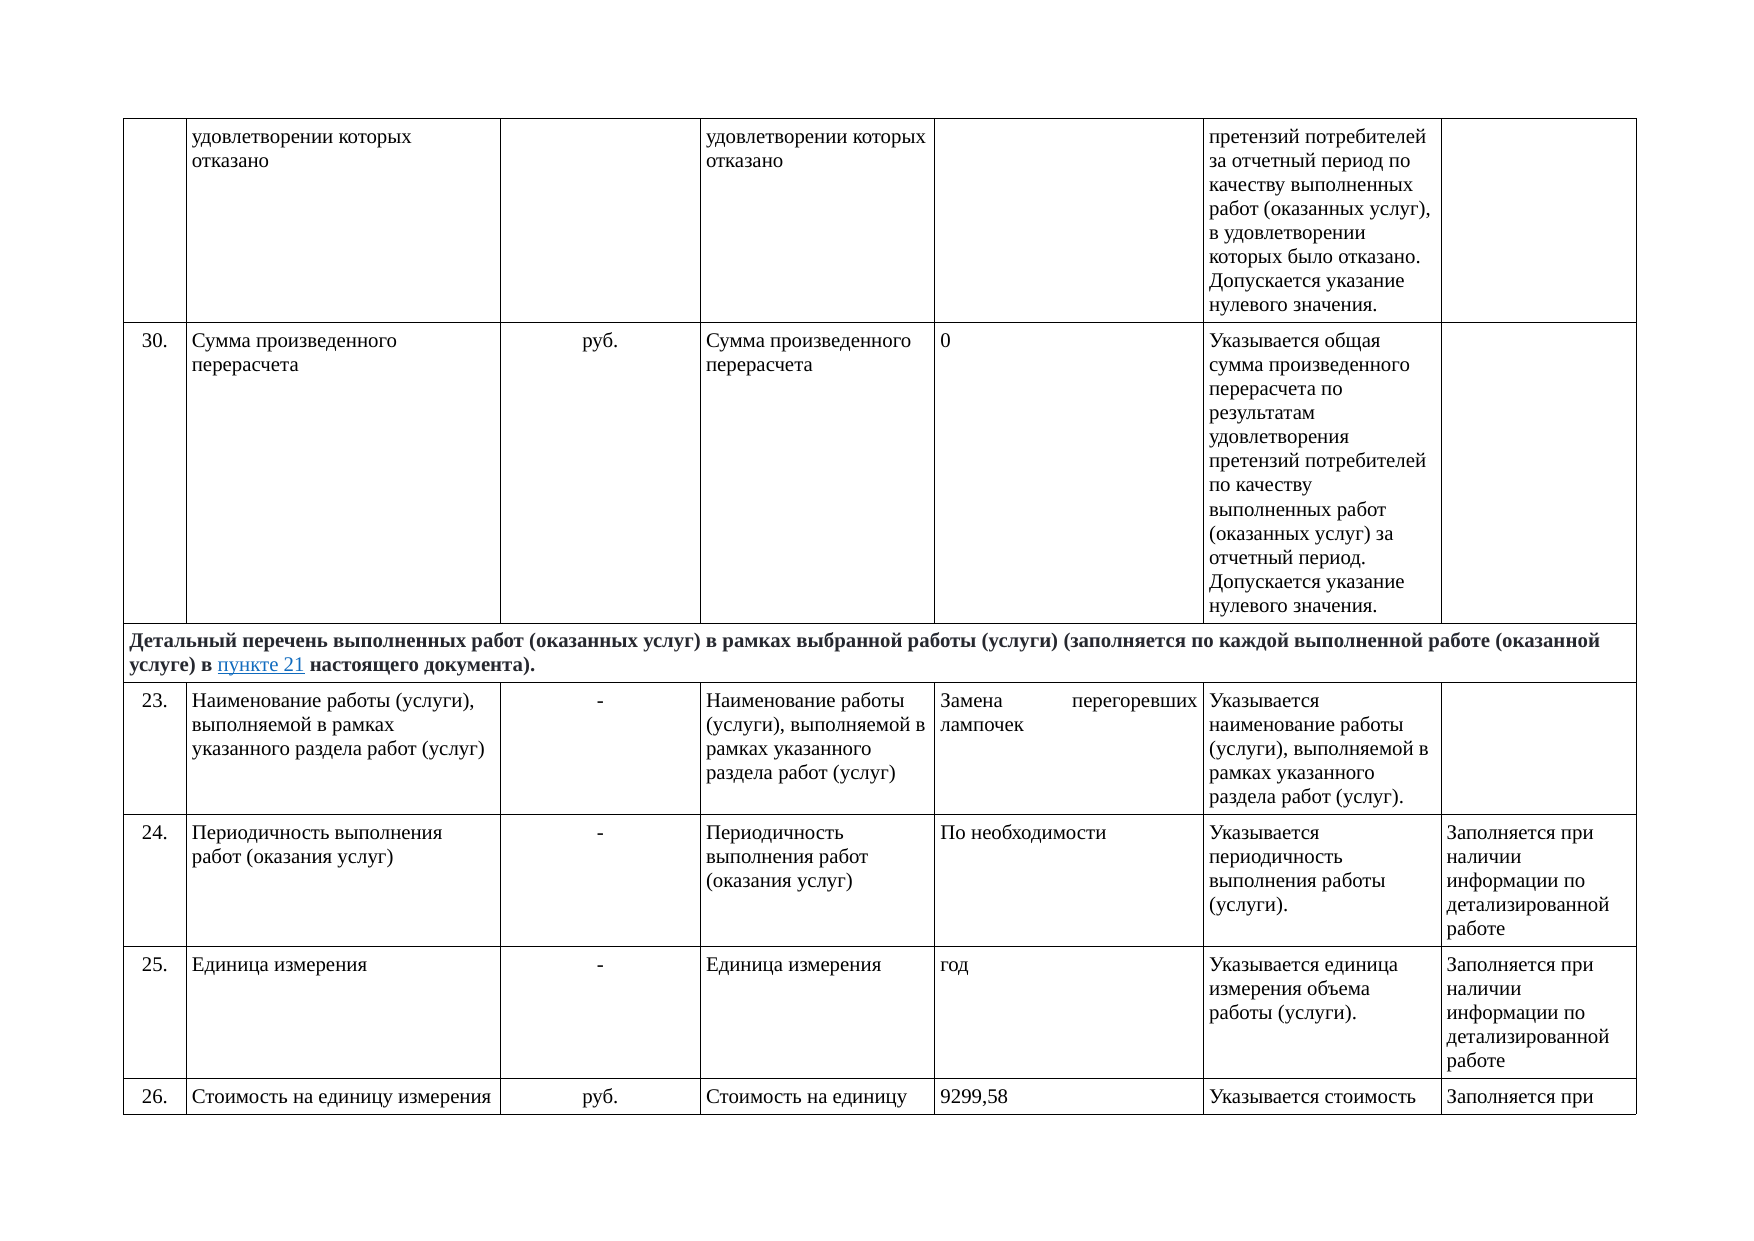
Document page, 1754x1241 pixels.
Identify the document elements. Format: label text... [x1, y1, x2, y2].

table_cell Замена перегоревших лампочек [935, 683, 1203, 814]
table_cell удовлетворении которых отказано [187, 119, 500, 322]
table_cell руб. [501, 1079, 700, 1113]
table_cell Указывается единица измерения объема работы (услуги). [1204, 947, 1441, 1078]
table_cell 23. [124, 683, 186, 814]
table_cell Указывается общая сумма произведенного перерасчета по результатам удовлетворения претензий потребителей по качеству выполненных работ (оказанных услуг) за отчетный период. Допускается указание нулевого значения. [1204, 323, 1441, 622]
table_cell 30. [124, 323, 186, 622]
table_cell Наименование работы (услуги), выполняемой в рамках указанного раздела работ (услуг) [701, 683, 934, 814]
table_cell 9299,58 [935, 1079, 1203, 1113]
table_cell Заполняется при наличии информации по детализированной работе [1442, 815, 1636, 946]
table_cell 0 [935, 323, 1203, 622]
table_cell претензий потребителей за отчетный период по качеству выполненных работ (оказанных услуг), в удовлетворении которых было отказано. Допускается указание нулевого значения. [1204, 119, 1441, 322]
table_cell Детальный перечень выполненных работ (оказанных услуг) в рамках выбранной работы (услуги) (заполняется по каждой выполненной работе (оказанной услуге) в пункте 21 настоящего документа). [124, 624, 1636, 682]
table_cell Указывается наименование работы (услуги), выполняемой в рамках указанного раздела работ (услуг). [1204, 683, 1441, 814]
table_cell Периодичность выполнения работ (оказания услуг) [701, 815, 934, 946]
table_cell Стоимость на единицу [701, 1079, 934, 1113]
table_cell - [501, 947, 700, 1078]
table_cell Сумма произведенного перерасчета [701, 323, 934, 622]
table_cell [1442, 323, 1636, 622]
table_cell Сумма произведенного перерасчета [187, 323, 500, 622]
table_cell Наименование работы (услуги), выполняемой в рамках указанного раздела работ (услуг) [187, 683, 500, 814]
table_cell 25. [124, 947, 186, 1078]
table_cell - [501, 815, 700, 946]
table_cell [1442, 683, 1636, 814]
table_cell руб. [501, 323, 700, 622]
table_cell [935, 119, 1203, 322]
table_cell Заполняется при [1442, 1079, 1636, 1113]
table_cell Заполняется при наличии информации по детализированной работе [1442, 947, 1636, 1078]
table_cell год [935, 947, 1203, 1078]
table_cell Периодичность выполнения работ (оказания услуг) [187, 815, 500, 946]
table_cell [1442, 119, 1636, 322]
table_cell Указывается периодичность выполнения работы (услуги). [1204, 815, 1441, 946]
table_cell - [501, 683, 700, 814]
table_cell удовлетворении которых отказано [701, 119, 934, 322]
table_cell По необходимости [935, 815, 1203, 946]
table_cell 24. [124, 815, 186, 946]
table_cell Стоимость на единицу измерения [187, 1079, 500, 1113]
table_cell 26. [124, 1079, 186, 1113]
table_cell Единица измерения [187, 947, 500, 1078]
table_cell Указывается стоимость [1204, 1079, 1441, 1113]
table_cell [124, 119, 186, 322]
table_cell [501, 119, 700, 322]
table_cell Единица измерения [701, 947, 934, 1078]
